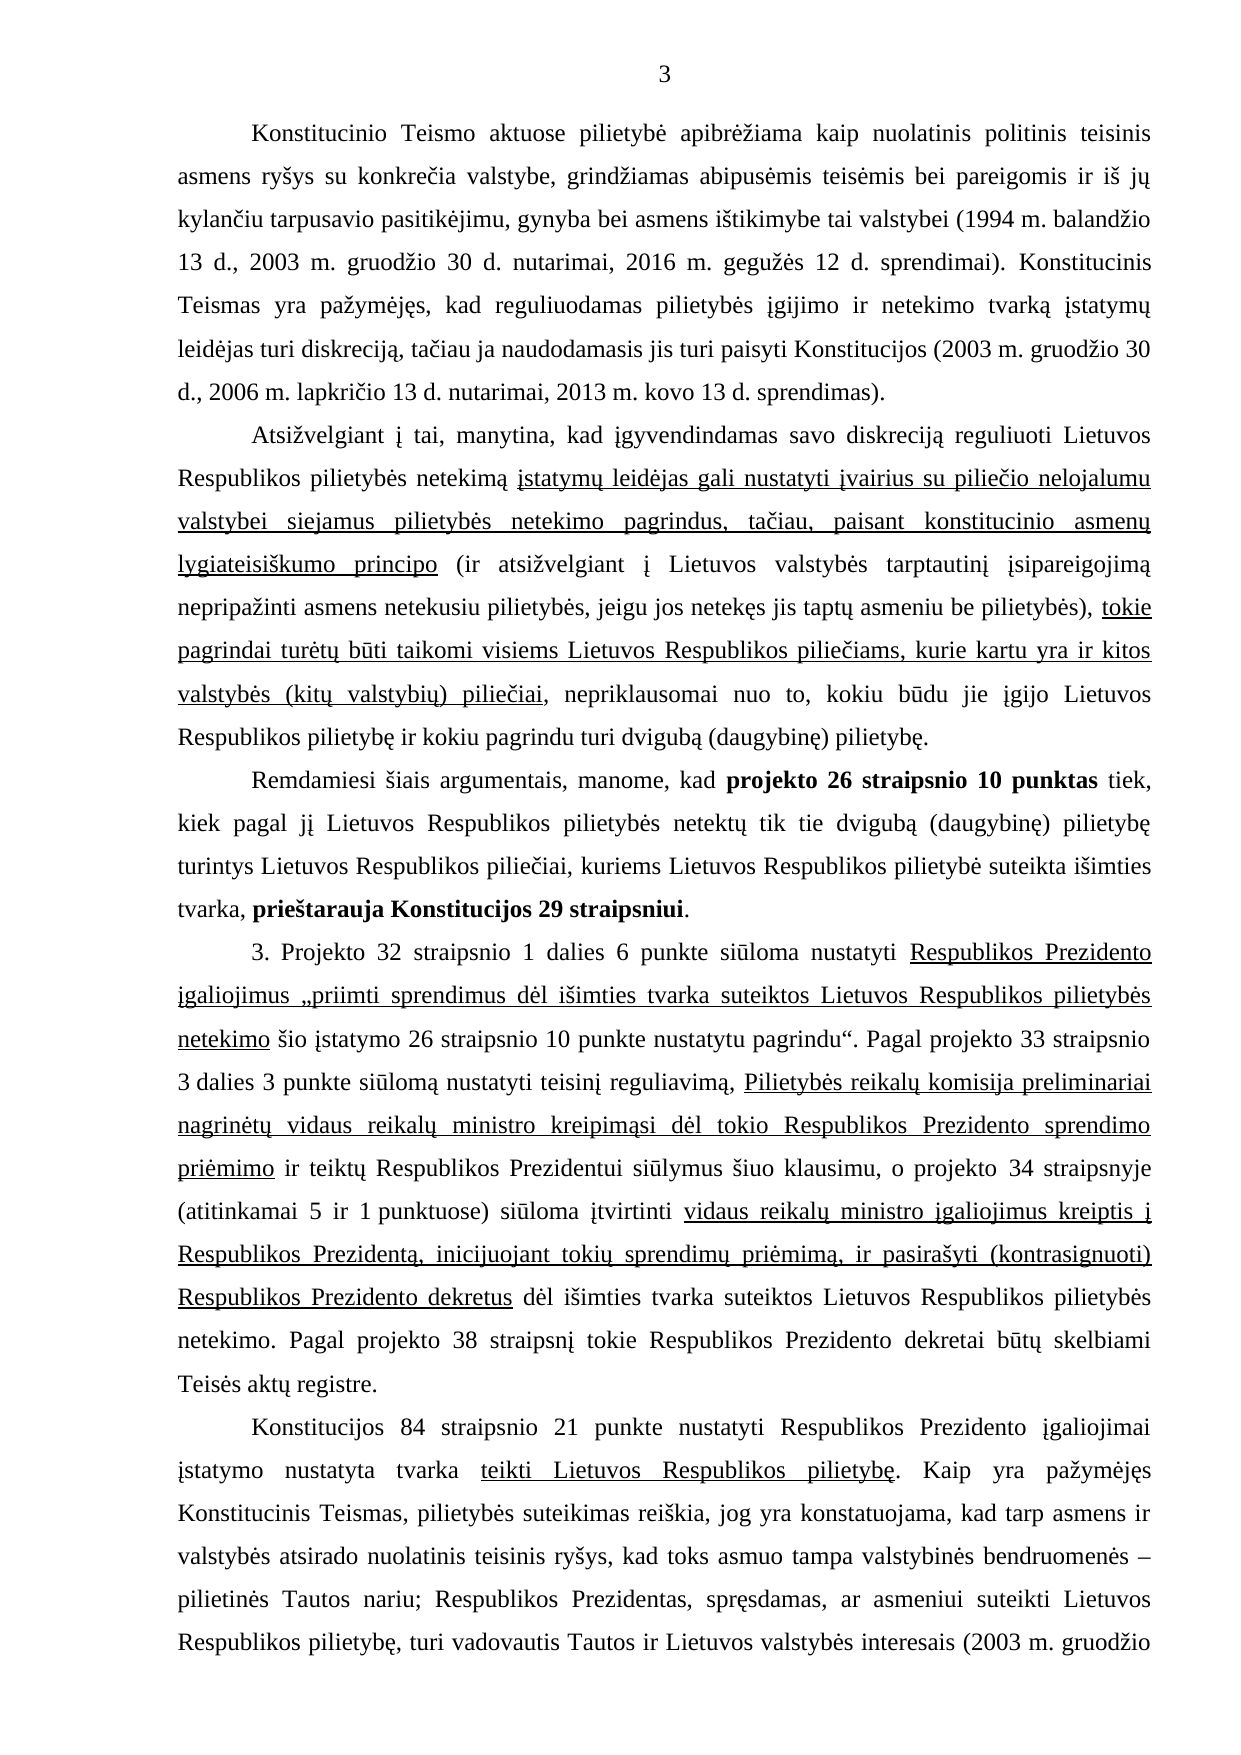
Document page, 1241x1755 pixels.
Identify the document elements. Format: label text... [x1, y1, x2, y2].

text Konstitucinio Teismo aktuose pilietybė apibrėžiama kaip nuolatinis politinis teisinis asmens ryšys su konkrečia valstybe, grindžiamas abipusėmis teisėmis bei pareigomis ir iš jų kylančiu tarpusavio pasitikėjimu, gynyba bei asmens ištikimybe tai valstybei (1994 m. balandžio 13 d., 2003 m. gruodžio 30 d. nutarimai, 2016 m. gegužės 12 d. sprendimai). Konstitucinis Teismas yra pažymėjęs, kad reguliuodamas pilietybės įgijimo ir netekimo tvarką įstatymų leidėjas turi diskreciją, tačiau ja naudodamasis jis turi paisyti Konstitucijos (2003 m. gruodžio 30 d., 2006 m. lapkričio 13 d. nutarimai, 2013 m. kovo 13 d. sprendimas). [177, 118, 1152, 406]
list Projekto 32 straipsnio 1 dalies 6 punkte siūloma nustatyti Respublikos Prezidento įgaliojimus „priimti sprendimus dėl išimties tvarka suteiktos Lietuvos Respublikos pilietybės [177, 937, 1152, 1006]
text Konstitucijos 84 straipsnio 21 punkte nustatyti Respublikos Prezidento įgaliojimai įstatymo nustatyta tvarka teikti Lietuvos Respublikos pilietybę. Kaip yra pažymėjęs Konstitucinis Teismas, pilietybės suteikimas reiškia, jog yra konstatuojama, kad tarp asmens ir valstybės atsirado nuolatinis teisinis ryšys, kad toks asmuo tampa valstybinės bendruomenės – pilietinės Tautos nariu; Respublikos Prezidentas, spręsdamas, ar asmeniui suteikti Lietuvos Respublikos pilietybę, turi vadovautis Tautos ir Lietuvos valstybės interesais (2003 m. gruodžio [177, 1412, 1152, 1656]
text Remdamiesi šiais argumentais, manome, kad projekto 26 straipsnio 10 punktas tiek, kiek pagal jį Lietuvos Respublikos pilietybės netektų tik tie dvigubą (daugybinę) pilietybę turintys Lietuvos Respublikos piliečiai, kuriems Lietuvos Respublikos pilietybė suteikta išimties tvarka, prieštarauja Konstitucijos 29 straipsniui. [177, 765, 1152, 923]
list Respublikos Prezidento dekretus dėl išimties tvarka suteiktos Lietuvos Respublikos pilietybės netekimo. Pagal projekto 38 straipsnį tokie Respublikos Prezidento dekretai būtų skelbiami Teisės aktų registre. [177, 1265, 1152, 1397]
text Atsižvelgiant į tai, manytina, kad įgyvendindamas savo diskreciją reguliuoti Lietuvos Respublikos pilietybės netekimą įstatymų leidėjas gali nustatyti įvairius su piliečio nelojalumu valstybei siejamus pilietybės netekimo pagrindus, tačiau, paisant konstitucinio asmenų lygiateisiškumo principo (ir atsižvelgiant į Lietuvos valstybės tarptautinį įsipareigojimą nepripažinti asmens netekusiu pilietybės, jeigu jos netekęs jis taptų asmeniu be pilietybės), tokie pagrindai turėtų būti taikomi visiems Lietuvos Respublikos piliečiams, kurie kartu yra ir kitos [177, 420, 1152, 661]
text valstybės (kitų valstybių) piliečiai, nepriklausomai nuo to, kokiu būdu jie įgijo Lietuvos Respublikos pilietybę ir kokiu pagrindu turi dvigubą (daugybinę) pilietybę. [177, 662, 1152, 751]
list netekimo šio įstatymo 26 straipsnio 10 punkte nustatytu pagrindu“. Pagal projekto 33 straipsnio 3 dalies 3 punkte siūlomą nustatyti teisinį reguliavimą, Pilietybės reikalų komisija preliminariai nagrinėtų vidaus reikalų ministro kreipimąsi dėl tokio Respublikos Prezidento sprendimo priėmimo ir teiktų Respublikos Prezidentui siūlymus šiuo klausimu, o projekto 34 straipsnyje (atitinkamai 5 ir 1 punktuose) siūloma įtvirtinti vidaus reikalų ministro įgaliojimus kreiptis į Respublikos Prezidentą, inicijuojant tokių sprendimų priėmimą, ir pasirašyti (kontrasignuoti) [177, 1007, 1152, 1264]
